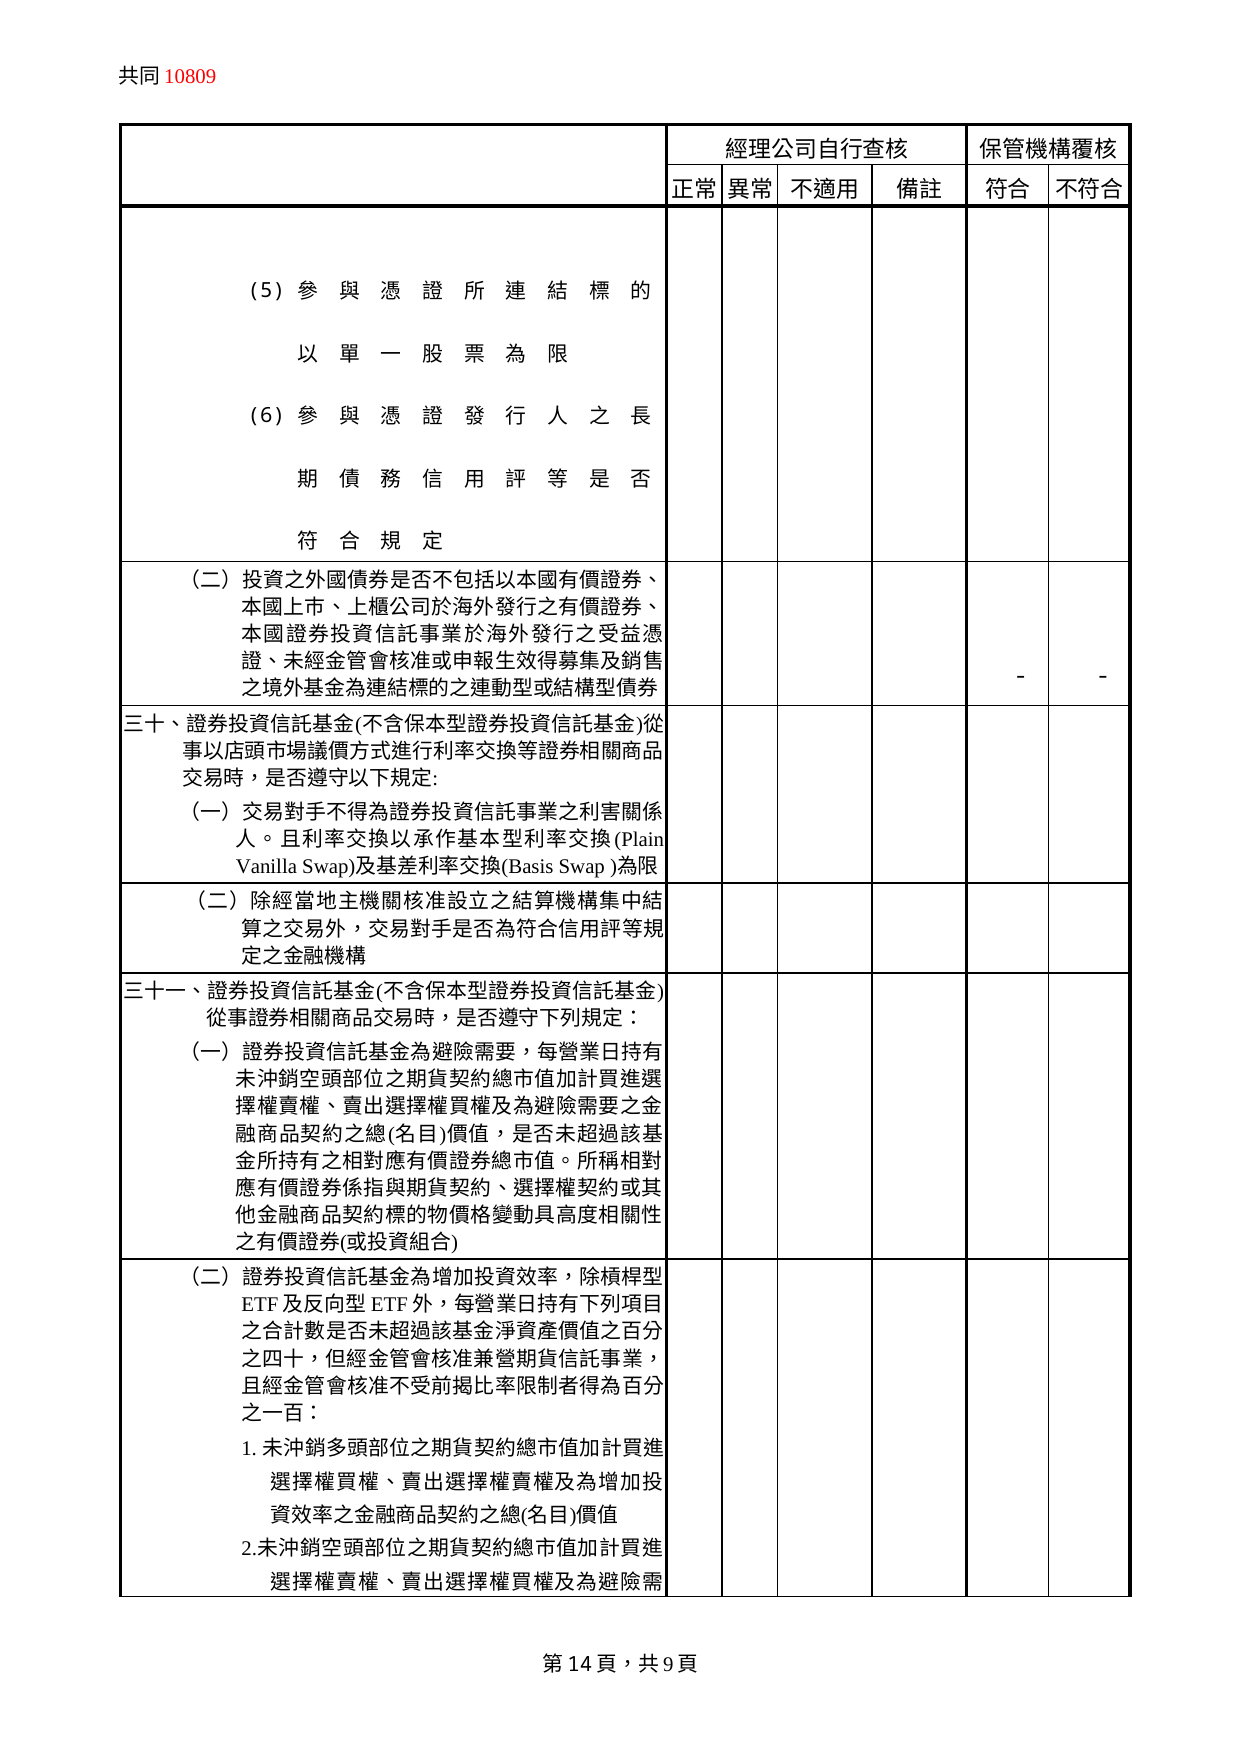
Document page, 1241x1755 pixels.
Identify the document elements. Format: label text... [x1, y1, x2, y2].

table_cell [873, 1260, 965, 1596]
table_cell - [968, 208, 1048, 561]
table_cell [778, 208, 871, 561]
table_cell [723, 884, 777, 972]
table_cell 不適用 [778, 165, 871, 204]
table_cell - [968, 562, 1048, 704]
table_cell 三十、證券投資信託基金(不含保本型證券投資信託基金)從事以店頭市場議價方式進行利率交換等證券相關商品交易時，是否遵守以下規定: （一）交易對手不得為證券投資信託事業之利害關係人。且利率交換以承作基本型利率交換(Plain Vanilla Swap)及基差利率交換(Basis Swap )為限 [122, 706, 665, 882]
table_cell [873, 884, 965, 972]
table_cell [723, 974, 777, 1258]
table_cell - [1049, 208, 1128, 561]
table_cell [723, 208, 777, 561]
table_cell [668, 1260, 721, 1596]
table_cell [778, 974, 871, 1258]
table_cell [968, 1260, 1048, 1596]
table_cell - [1049, 562, 1128, 704]
table_cell 三十一、證券投資信託基金(不含保本型證券投資信託基金)從事證券相關商品交易時，是否遵守下列規定： （一）證券投資信託基金為避險需要，每營業日持有未沖銷空頭部位之期貨契約總市值加計買進選擇權賣權、賣出選擇權買權及為避險需要之金融商品契約之總(名目)價值，是否未超過該基金所持有之相對應有價證券總市值。所稱相對應有價證券係指與期貨契約、選擇權契約或其他金融商品契約標的物價格變動具高度相關性之有價證券(或投資組合) [122, 974, 665, 1258]
table_cell [968, 974, 1048, 1258]
table_cell [668, 562, 721, 704]
table_cell [778, 706, 871, 882]
table_cell [1049, 706, 1128, 882]
table_cell [968, 706, 1048, 882]
table_header 保管機構覆核 [968, 126, 1128, 164]
table_header [122, 126, 665, 204]
table_cell 不符合 [1049, 165, 1128, 204]
table_cell 異常 [723, 165, 777, 204]
table_cell （二）證券投資信託基金為增加投資效率，除槓桿型ETF及反向型ETF外，每營業日持有下列項目之合計數是否未超過該基金淨資產價值之百分之四十，但經金管會核准兼營期貨信託事業，且經金管會核准不受前揭比率限制者得為百分之一百： 1. 未沖銷多頭部位之期貨契約總市值加計買進選擇權買權、賣出選擇權賣權及為增加投資效率之金融商品契約之總(名目)價值 2.未沖銷空頭部位之期貨契約總市值加計買進選擇權賣權、賣出選擇權買權及為避險需 [122, 1260, 665, 1596]
table_header 經理公司自行查核 [668, 126, 965, 164]
table_cell [873, 974, 965, 1258]
table_cell [668, 884, 721, 972]
table_cell [723, 1260, 777, 1596]
table_cell [668, 974, 721, 1258]
table_cell [778, 1260, 871, 1596]
table_cell [1049, 1260, 1128, 1596]
table_cell 備註 [873, 165, 965, 204]
table_cell [668, 706, 721, 882]
table_cell [873, 208, 965, 561]
table_cell 符合 [968, 165, 1048, 204]
table_cell [873, 706, 965, 882]
table_cell [778, 562, 871, 704]
table_cell [1049, 884, 1128, 972]
table_cell [668, 208, 721, 561]
table_cell 正常 [668, 165, 721, 204]
table_cell （二）投資之外國債券是否不包括以本國有價證券、本國上巿、上櫃公司於海外發行之有價證券、本國證券投資信託事業於海外發行之受益憑證、未經金管會核准或申報生效得募集及銷售之境外基金為連結標的之連動型或結構型債券 [122, 562, 665, 704]
table_cell [723, 706, 777, 882]
table_cell [968, 884, 1048, 972]
table_cell [778, 884, 871, 972]
table_cell （二）除經當地主機關核准設立之結算機構集中結算之交易外，交易對手是否為符合信用評等規定之金融機構 [122, 884, 665, 972]
table_cell [723, 562, 777, 704]
table_cell [873, 562, 965, 704]
table_cell [1049, 974, 1128, 1258]
table_cell 4.證券投資信託事業運用證券投資信託基金資產投資認購(售)權證或認股權憑證或參與憑證，應符合下列規定： (1)每一基金投資認購(售) 權證或認股權憑證總金額，不得超過本基金淨資產價值之百分之五 (2)每一基金投資參與憑證總金額，不得超過本基金淨資產價值之百分之十 (3)每一基金投資認購(售) 權證或認股權憑證或參與憑證其所表彰股票之股份總額，應與所持有該認購(售)權證或認股權憑證或參與憑證之標的證券發行公司發行之股票(含承銷股票、存託憑證及參與憑證或購(售)權證或認股權憑證所表彰之股份)合併計算，不得超過該標的證券公司已發行股份總數之百分之十 (4)所經理之全部基金投資認購(售)權證或認股權憑證或參與憑證其所表彰股票之股份總額，應與所持有該認購(售)權證或認股權憑證或參與憑證之標的證券公司發行之股票(含承銷股票、存託憑證及參與憑證或認購(售)權證或認股權憑證所表彰之股份)合併計算，不得超過該標的證券公司已發行股份總數之百分之十。惟認購權證、認股權憑證與認售權證之股份總額得相互沖抵(Netting)，以合併計算得投資之比率上限 (5)參與憑證所連結標的以單一股票為限 (6)參與憑證發行人之長期債務信用評等是否符合規定 [122, 208, 665, 561]
